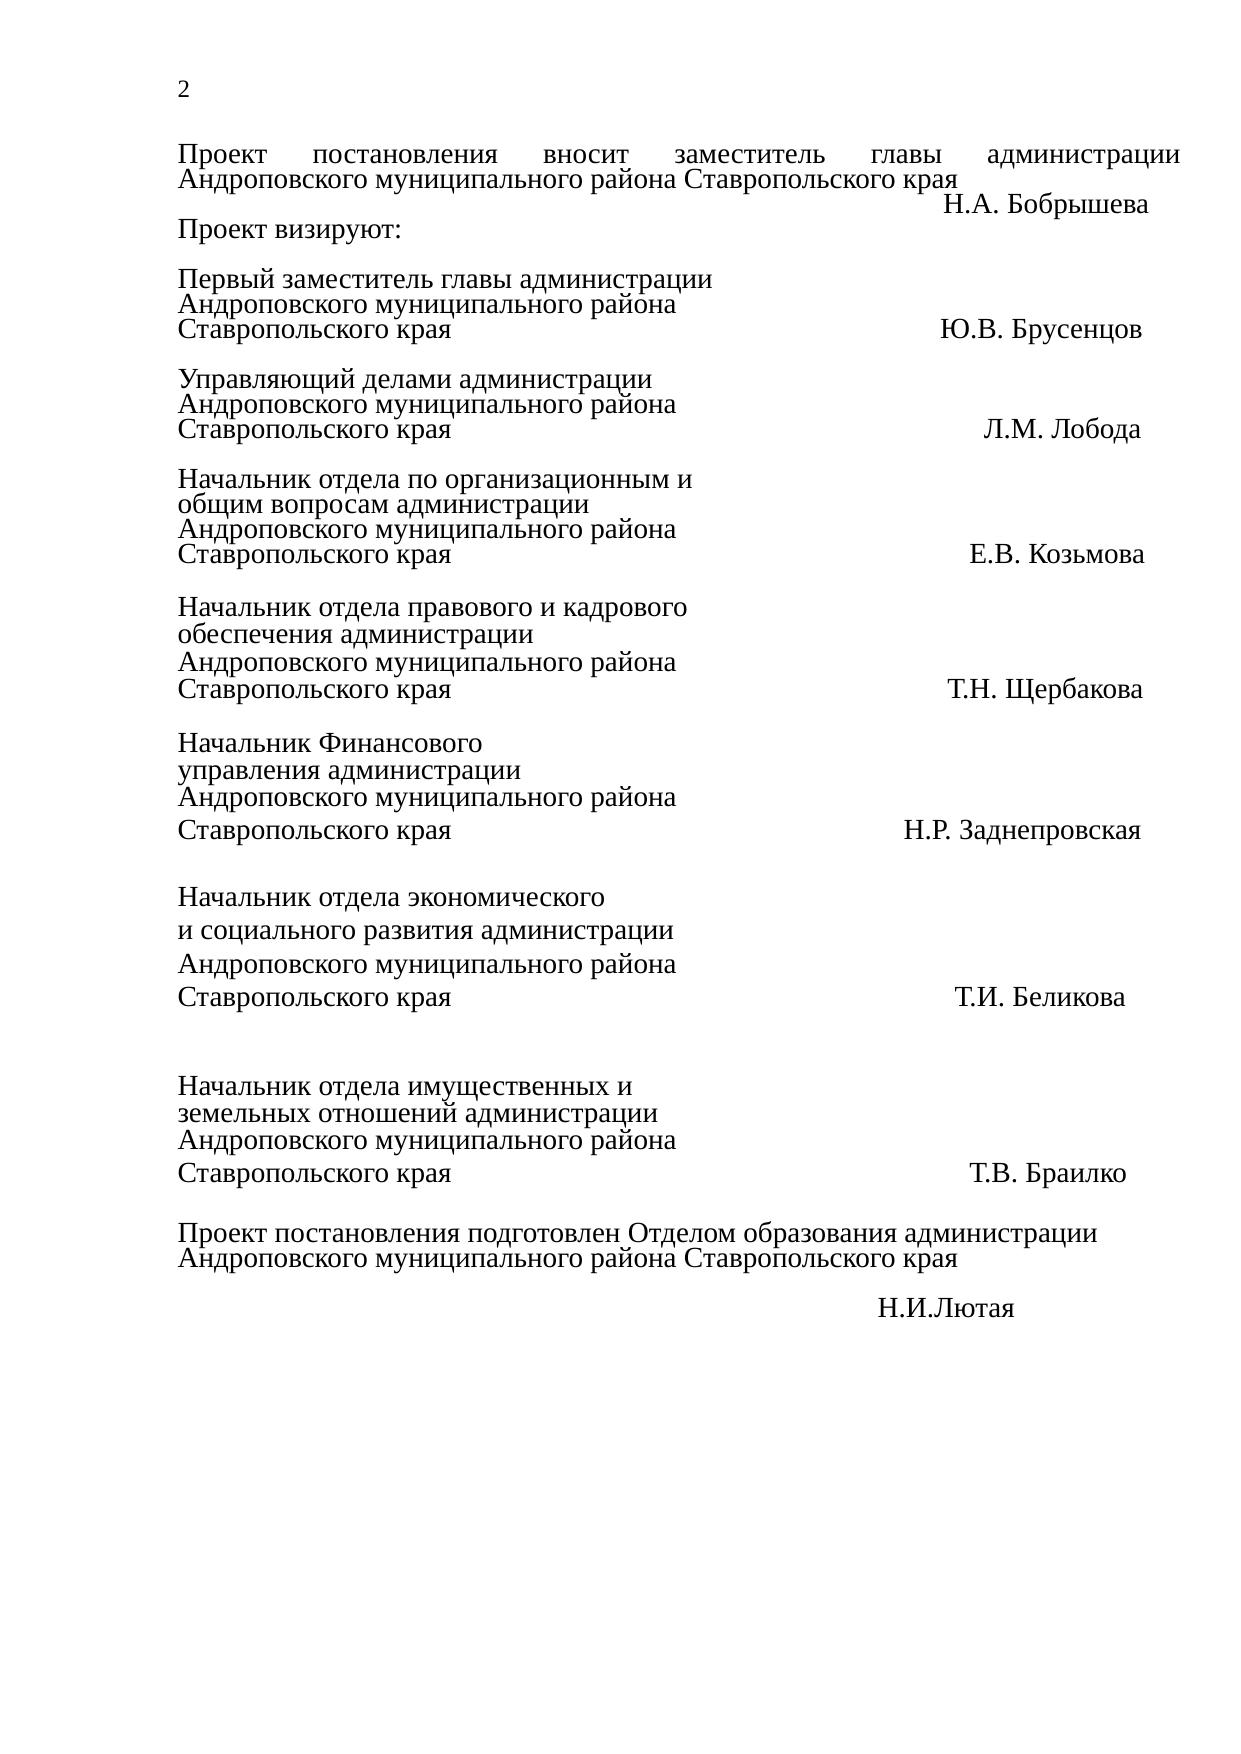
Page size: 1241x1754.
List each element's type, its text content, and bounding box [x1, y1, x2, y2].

text Андроповского муниципального района [177, 946, 1181, 979]
text Андроповского муниципального района [177, 393, 1181, 418]
text Первый заместитель главы администрации [177, 268, 1181, 293]
text Проект постановления подготовлен Отделом образования администрации [177, 1222, 1181, 1247]
text Ставропольского края Л.М. Лобода [177, 418, 1181, 443]
text Андроповского муниципального района [177, 785, 1181, 812]
text Андроповского муниципального района [177, 293, 1181, 318]
text и социального развития администрации [177, 912, 1181, 946]
text Ставропольского края Т.Н. Щербакова [177, 676, 1181, 703]
text Начальник отдела имущественных и [177, 1074, 1181, 1101]
text Н.И.Лютая [177, 1297, 1181, 1322]
text Н.А. Бобрышева [177, 193, 1181, 218]
text земельных отношений администрации [177, 1101, 1181, 1128]
text Андроповского муниципального района Ставропольского края [177, 1247, 1181, 1272]
text Ставропольского края Т.В. Браилко [177, 1155, 1181, 1188]
text управления администрации [177, 758, 1181, 785]
text Ставропольского края Т.И. Беликова [177, 979, 1181, 1013]
text Ставропольского края Н.Р. Заднепровская [177, 812, 1181, 845]
text Проект визируют: [177, 218, 1181, 243]
text Начальник отдела по организационным и [177, 468, 1181, 493]
text Начальник Финансового [177, 731, 1181, 758]
text Управляющий делами администрации [177, 368, 1181, 393]
text Андроповского муниципального района [177, 518, 1181, 543]
text обеспечения администрации [177, 622, 1181, 649]
text Ставропольского края Ю.В. Брусенцов [177, 318, 1181, 343]
text Ставропольского края Е.В. Козьмова [177, 543, 1181, 568]
text Андроповского муниципального района [177, 1128, 1181, 1155]
text Проект постановления вносит заместитель главы администрации Андроповского муниципального района Ставропольского края [177, 143, 1181, 193]
text общим вопросам администрации [177, 493, 1181, 518]
text Начальник отдела экономического [177, 879, 1181, 912]
text Начальник отдела правового и кадрового [177, 595, 1181, 622]
text Андроповского муниципального района [177, 649, 1181, 676]
